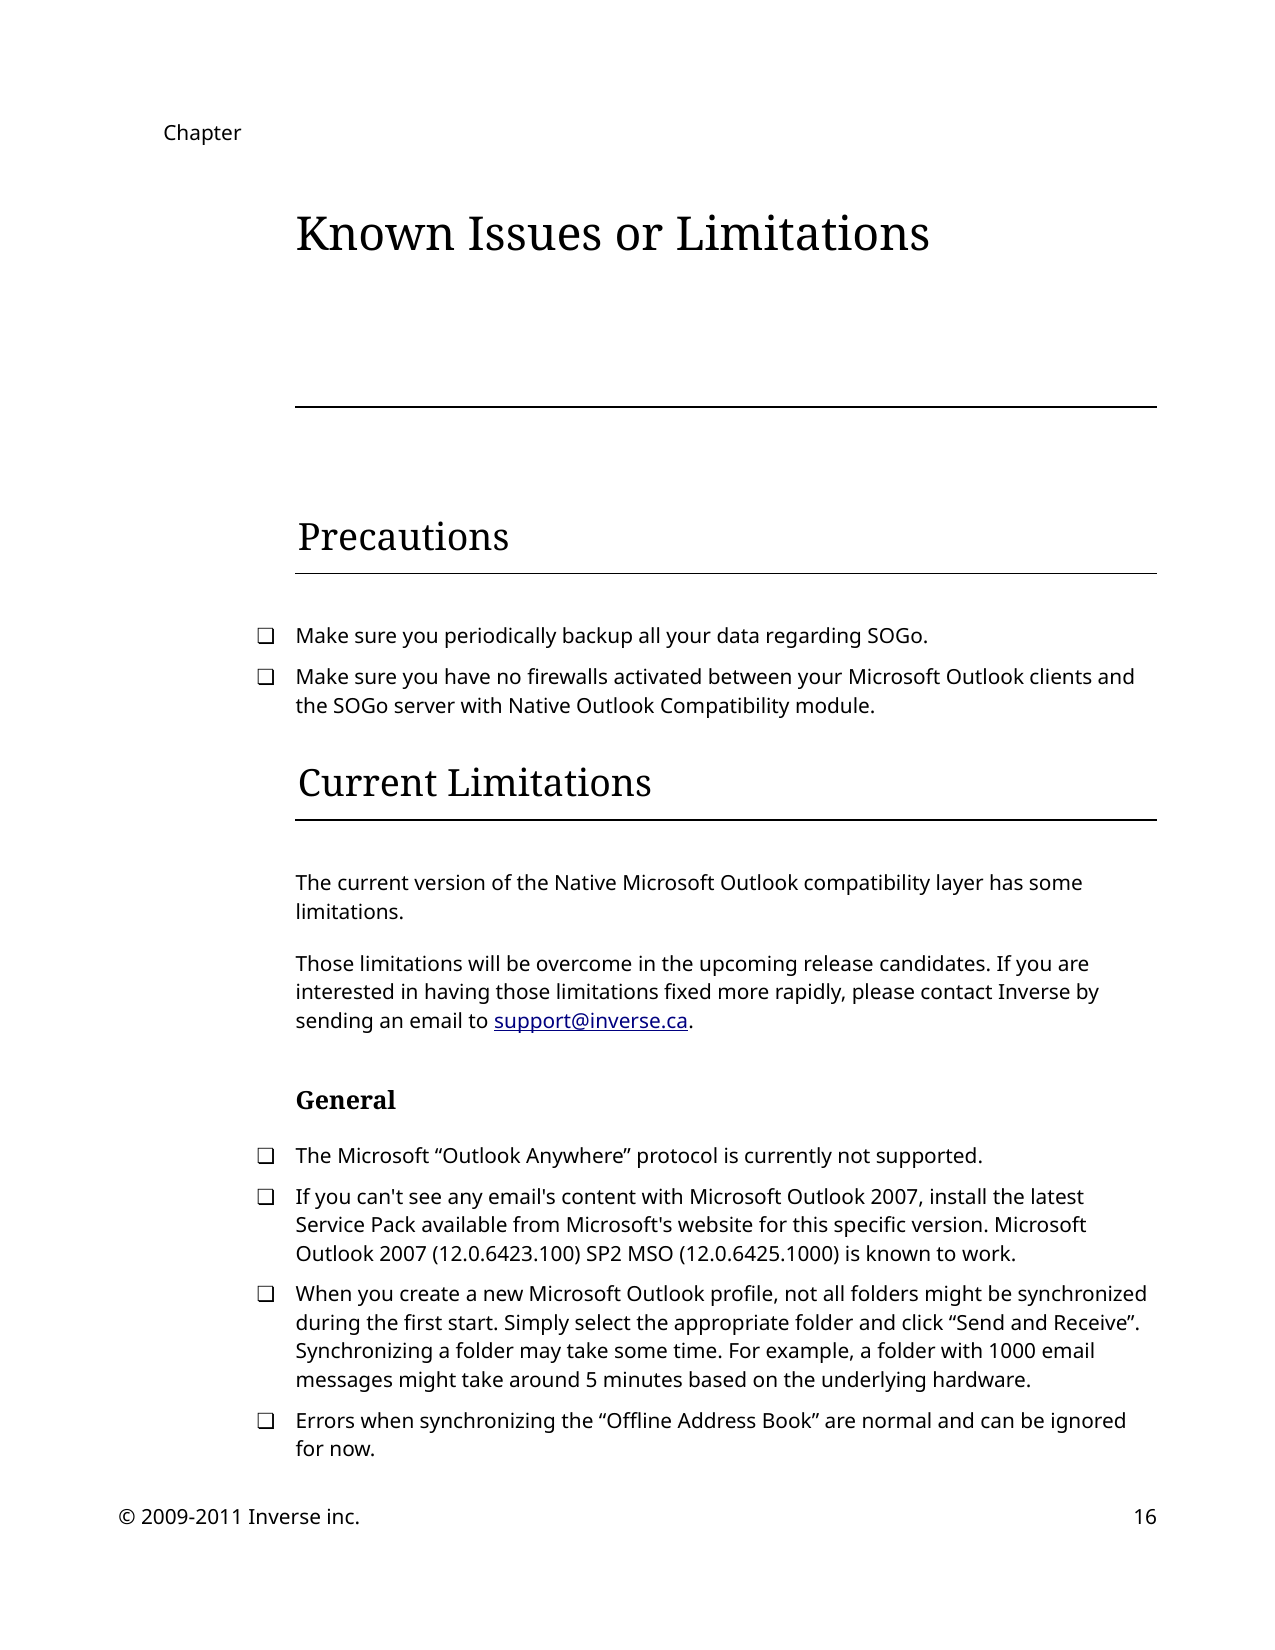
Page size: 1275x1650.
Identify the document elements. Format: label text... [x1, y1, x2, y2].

subtitle Current Limitations [295, 757, 1157, 819]
list ❏ The Microsoft “Outlook Anywhere” protocol is currently not supported. [256, 1141, 1157, 1169]
list ❏ Make sure you periodically backup all your data regarding SOGo. [256, 622, 1157, 650]
subtitle The current version of the Native Microsoft Outlook compatibility layer has some limitations. [295, 868, 1157, 925]
list ❏ Errors when synchronizing the “Offline Address Book” are normal and can be ignored for now. [256, 1406, 1157, 1463]
subtitle Those limitations will be overcome in the upcoming release candidates. If you are interested in having those limitations fixed more rapidly, please contact Inverse by sending an email to support@inverse.ca. [295, 949, 1157, 1034]
list ❏ When you create a new Microsoft Outlook profile, not all folders might be synchronized during the first start. Simply select the appropriate folder and click “Send and Receive”. Synchronizing a folder may take some time. For example, a folder with 1000 email messages might take around 5 minutes based on the underlying hardware. [256, 1279, 1157, 1393]
subtitle Precautions [295, 510, 1157, 573]
subtitle Known Issues or Limitations [295, 201, 1157, 406]
subtitle General [295, 1083, 1157, 1117]
list ❏ Make sure you have no firewalls activated between your Microsoft Outlook clients and the SOGo server with Native Outlook Compatibility module. [256, 662, 1157, 719]
list ❏ If you can't see any email's content with Microsoft Outlook 2007, install the latest Service Pack available from Microsoft's website for this specific version. Microsoft Outlook 2007 (12.0.6423.100) SP2 MSO (12.0.6425.1000) is known to work. [256, 1182, 1157, 1267]
